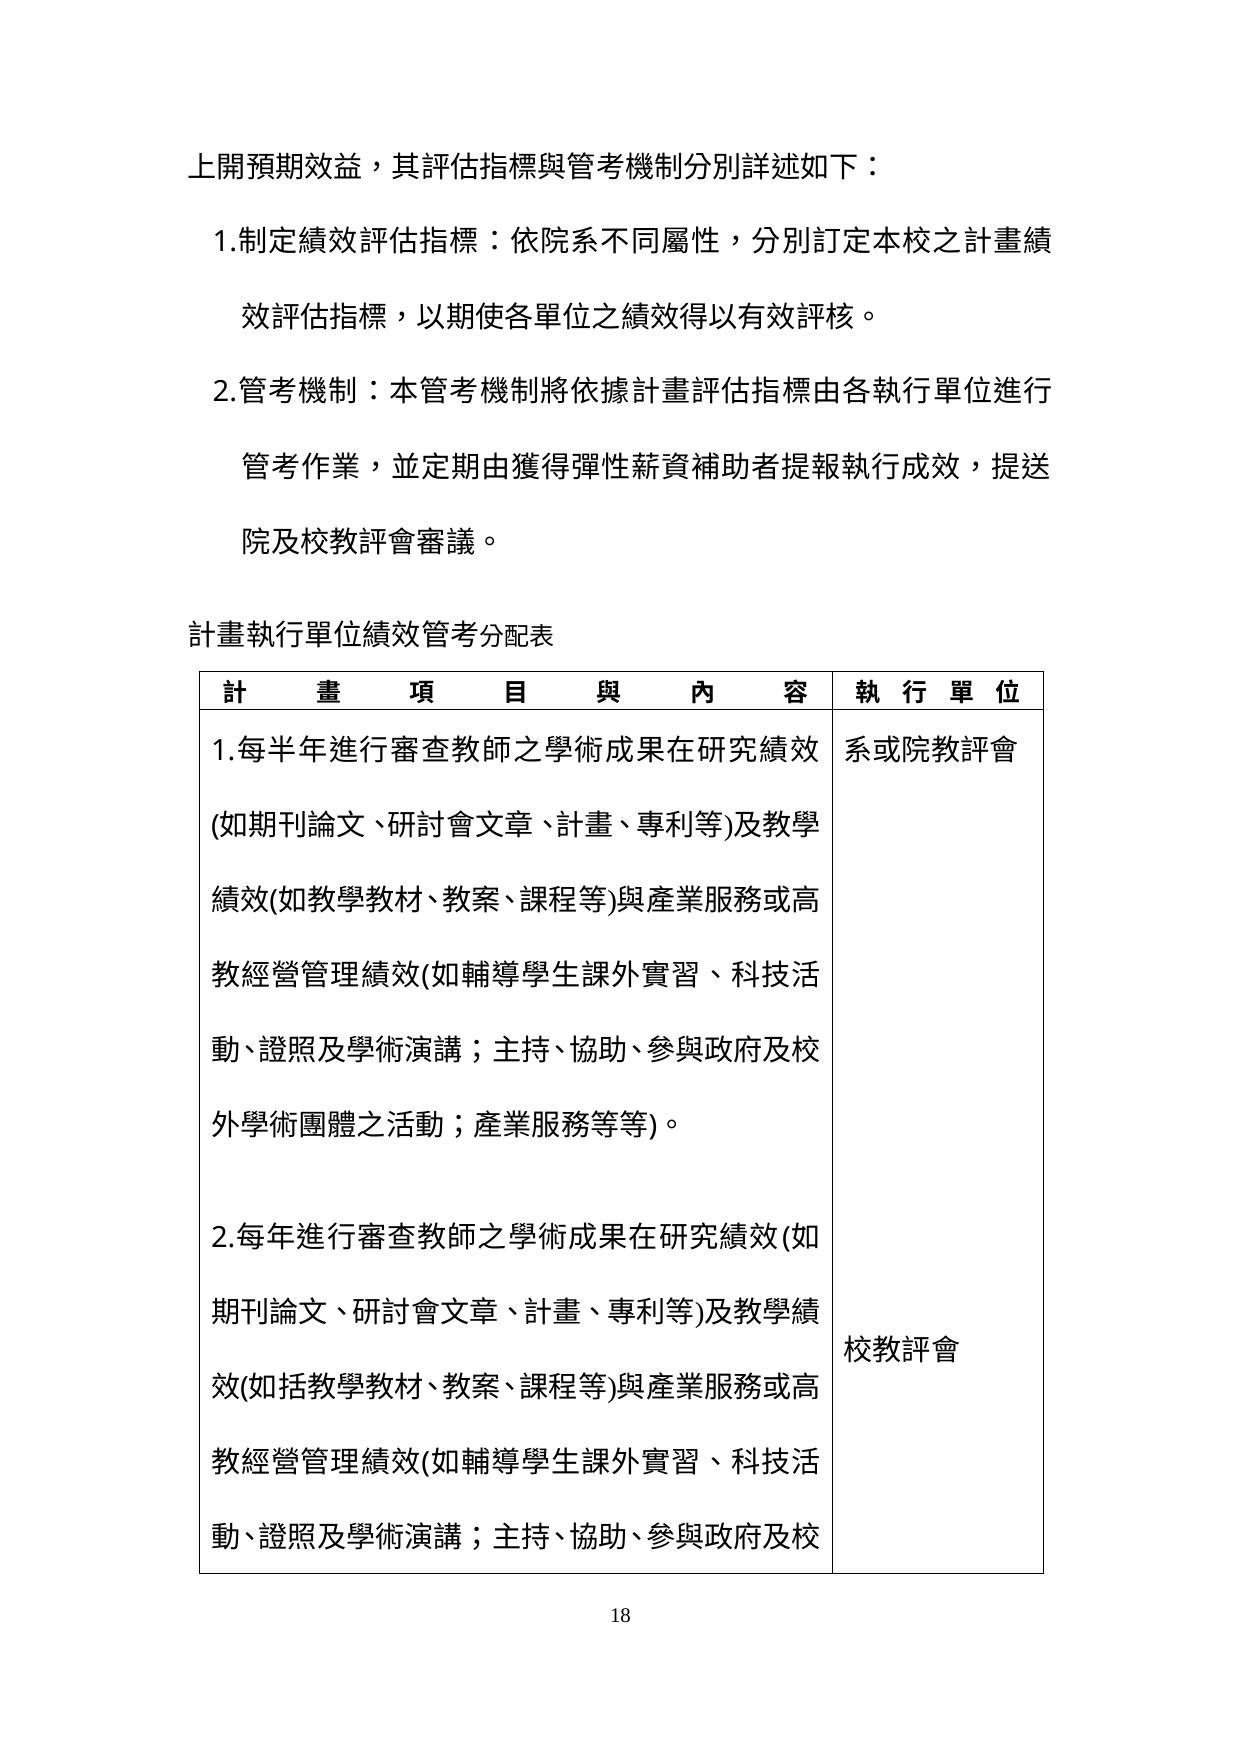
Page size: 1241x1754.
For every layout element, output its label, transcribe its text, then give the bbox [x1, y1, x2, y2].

table_header 執行單位 [833, 672, 1043, 709]
table_cell 系或院教評會 校教評會 [833, 710, 1043, 1573]
text 上開預期效益，其評估指標與管考機制分別詳述如下： [187, 127, 1053, 202]
text 計畫執行單位績效管考分配表 [187, 596, 1053, 671]
text 2.管考機制：本管考機制將依據計畫評估指標由各執行單位進行管考作業，並定期由獲得彈性薪資補助者提報執行成效，提送院及校教評會審議。 [212, 352, 1053, 577]
table_cell 1.每半年進行審查教師之學術成果在研究績效(如期刊論文、研討會文章、計畫、專利等)及教學績效(如教學教材、教案、課程等)與產業服務或高教經營管理績效(如輔導學生課外實習、科技活動、證照及學術演講；主持、協助、參與政府及校外學術團體之活動；產業服務等等)。 2.每年進行審查教師之學術成果在研究績效(如期刊論文、研討會文章、計畫、專利等)及教學績效(如括教學教材、教案、課程等)與產業服務或高教經營管理績效(如輔導學生課外實習、科技活動、證照及學術演講；主持、協助、參與政府及校 [200, 710, 832, 1573]
text 1.制定績效評估指標：依院系不同屬性，分別訂定本校之計畫績效評估指標，以期使各單位之績效得以有效評核。 [212, 202, 1053, 352]
table_header 計畫項目與內容 [200, 672, 832, 709]
